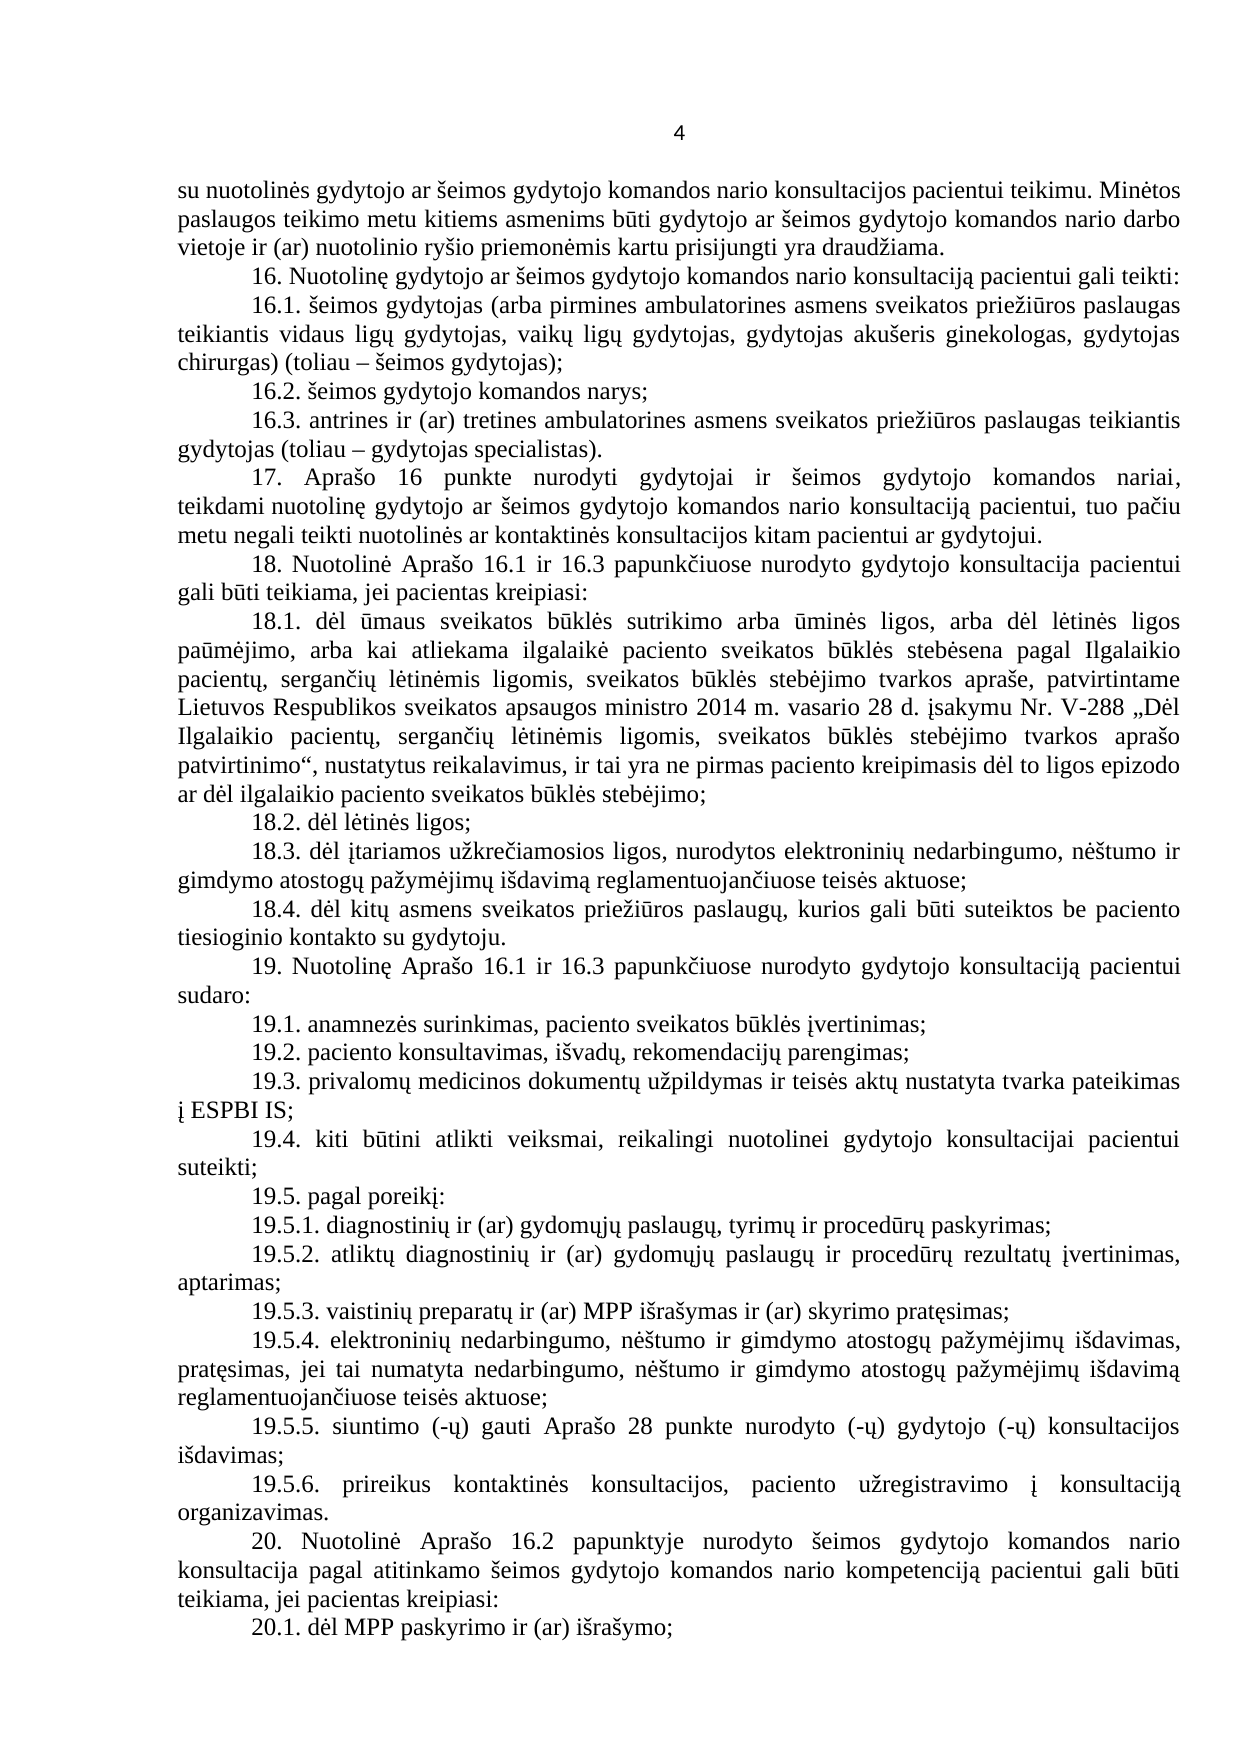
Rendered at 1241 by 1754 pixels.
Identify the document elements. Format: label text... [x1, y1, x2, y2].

text 18. Nuotolinė Aprašo 16.1 ir 16.3 papunkčiuose nurodyto gydytojo konsultacija pacientui gali būti teikiama, jei pacientas kreipiasi: [177, 549, 1181, 606]
text 19.3. privalomų medicinos dokumentų užpildymas ir teisės aktų nustatyta tvarka pateikimas į ESPBI IS; [177, 1066, 1181, 1124]
text 20.1. dėl MPP paskyrimo ir (ar) išrašymo; [177, 1612, 1181, 1641]
text 19.5.5. siuntimo (-ų) gauti Aprašo 28 punkte nurodyto (-ų) gydytojo (-ų) konsultacijos išdavimas; [177, 1411, 1181, 1469]
text 19.4. kiti būtini atlikti veiksmai, reikalingi nuotolinei gydytojo konsultacijai pacientui suteikti; [177, 1124, 1181, 1181]
text 18.2. dėl lėtinės ligos; [177, 807, 1181, 836]
text 19.5.2. atliktų diagnostinių ir (ar) gydomųjų paslaugų ir procedūrų rezultatų įvertinimas, aptarimas; [177, 1239, 1181, 1296]
text 18.3. dėl įtariamos užkrečiamosios ligos, nurodytos elektroninių nedarbingumo, nėštumo ir gimdymo atostogų pažymėjimų išdavimą reglamentuojančiuose teisės aktuose; [177, 836, 1181, 894]
text 16.3. antrines ir (ar) tretines ambulatorines asmens sveikatos priežiūros paslaugas teikiantis gydytojas (toliau – gydytojas specialistas). [177, 405, 1181, 462]
text 16.2. šeimos gydytojo komandos narys; [177, 376, 1181, 405]
text 19. Nuotolinę Aprašo 16.1 ir 16.3 papunkčiuose nurodyto gydytojo konsultaciją pacientui sudaro: [177, 951, 1181, 1009]
text 20. Nuotolinė Aprašo 16.2 papunktyje nurodyto šeimos gydytojo komandos nario konsultacija pagal atitinkamo šeimos gydytojo komandos nario kompetenciją pacientui gali būti teikiama, jei pacientas kreipiasi: [177, 1526, 1181, 1612]
text 19.5.6. prireikus kontaktinės konsultacijos, paciento užregistravimo į konsultaciją organizavimas. [177, 1469, 1181, 1526]
text 19.1. anamnezės surinkimas, paciento sveikatos būklės įvertinimas; [177, 1009, 1181, 1037]
text 16.1. šeimos gydytojas (arba pirmines ambulatorines asmens sveikatos priežiūros paslaugas teikiantis vidaus ligų gydytojas, vaikų ligų gydytojas, gydytojas akušeris ginekologas, gydytojas chirurgas) (toliau – šeimos gydytojas); [177, 290, 1181, 376]
text 18.1. dėl ūmaus sveikatos būklės sutrikimo arba ūminės ligos, arba dėl lėtinės ligos paūmėjimo, arba kai atliekama ilgalaikė paciento sveikatos būklės stebėsena pagal Ilgalaikio pacientų, sergančių lėtinėmis ligomis, sveikatos būklės stebėjimo tvarkos apraše, patvirtintame Lietuvos Respublikos sveikatos apsaugos ministro 2014 m. vasario 28 d. įsakymu Nr. V-288 „Dėl Ilgalaikio pacientų, sergančių lėtinėmis ligomis, sveikatos būklės stebėjimo tvarkos aprašo patvirtinimo“, nustatytus reikalavimus, ir tai yra ne pirmas paciento kreipimasis dėl to ligos epizodo ar dėl ilgalaikio paciento sveikatos būklės stebėjimo; [177, 606, 1181, 807]
text 17. Aprašo 16 punkte nurodyti gydytojai ir šeimos gydytojo komandos nariai, teikdami nuotolinę gydytojo ar šeimos gydytojo komandos nario konsultaciją pacientui, tuo pačiu metu negali teikti nuotolinės ar kontaktinės konsultacijos kitam pacientui ar gydytojui. [177, 462, 1181, 549]
text 18.4. dėl kitų asmens sveikatos priežiūros paslaugų, kurios gali būti suteiktos be paciento tiesioginio kontakto su gydytoju. [177, 894, 1181, 951]
text 19.5.4. elektroninių nedarbingumo, nėštumo ir gimdymo atostogų pažymėjimų išdavimas, pratęsimas, jei tai numatyta nedarbingumo, nėštumo ir gimdymo atostogų pažymėjimų išdavimą reglamentuojančiuose teisės aktuose; [177, 1325, 1181, 1411]
text 19.2. paciento konsultavimas, išvadų, rekomendacijų parengimas; [177, 1037, 1181, 1066]
text 19.5.1. diagnostinių ir (ar) gydomųjų paslaugų, tyrimų ir procedūrų paskyrimas; [177, 1210, 1181, 1239]
text 19.5. pagal poreikį: [177, 1181, 1181, 1210]
text 19.5.3. vaistinių preparatų ir (ar) MPP išrašymas ir (ar) skyrimo pratęsimas; [177, 1296, 1181, 1325]
text su nuotolinės gydytojo ar šeimos gydytojo komandos nario konsultacijos pacientui teikimu. Minėtos paslaugos teikimo metu kitiems asmenims būti gydytojo ar šeimos gydytojo komandos nario darbo vietoje ir (ar) nuotolinio ryšio priemonėmis kartu prisijungti yra draudžiama. [177, 175, 1181, 261]
text 16. Nuotolinę gydytojo ar šeimos gydytojo komandos nario konsultaciją pacientui gali teikti: [177, 261, 1181, 290]
